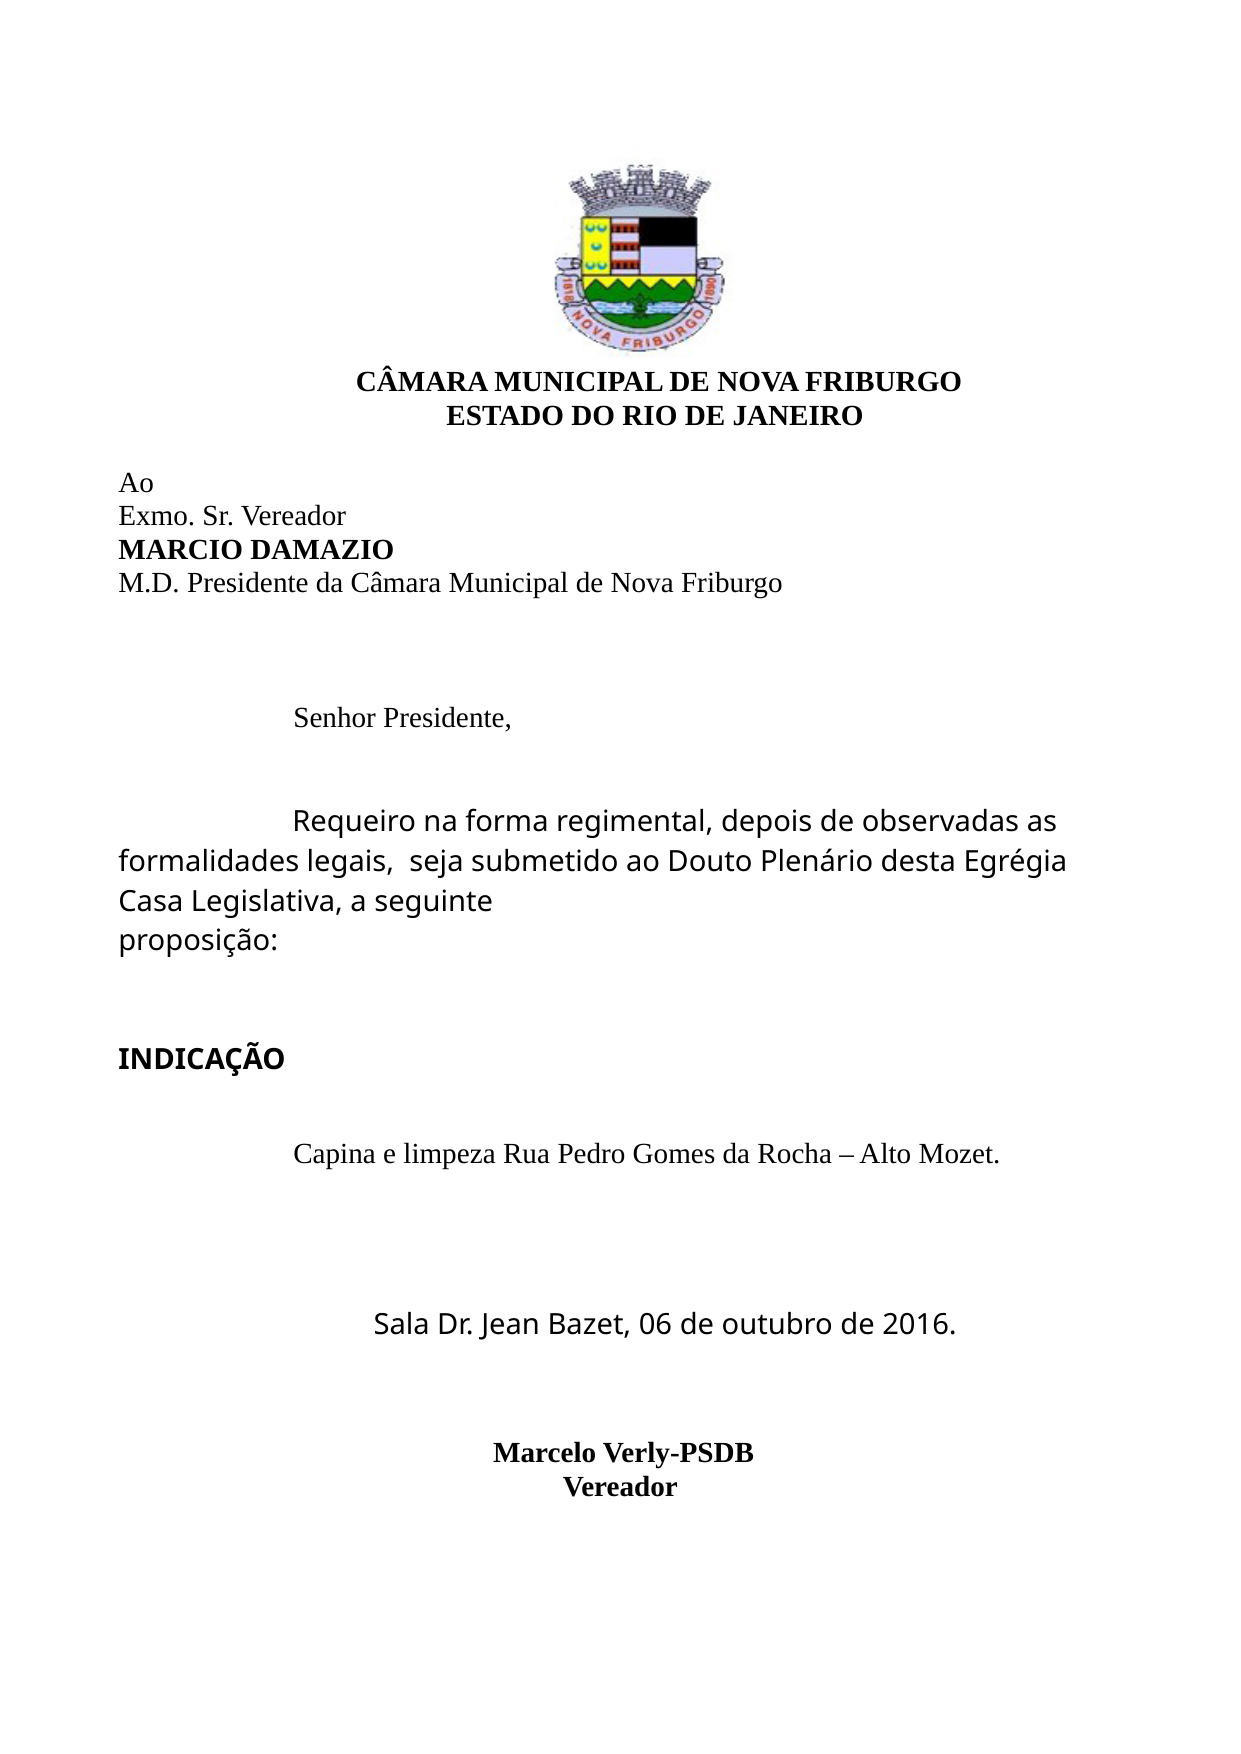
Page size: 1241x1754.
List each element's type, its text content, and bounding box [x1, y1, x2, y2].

text Capina e limpeza Rua Pedro Gomes da Rocha – Alto Mozet. [118, 1136, 1122, 1169]
text Vereador [118, 1469, 1122, 1503]
text ESTADO DO RIO DE JANEIRO [118, 398, 1122, 431]
text Exmo. Sr. Vereador [118, 498, 1122, 532]
text Requeiro na forma regimental, depois de observadas as formalidades legais, seja submetido ao Douto Plenário desta Egrégia Casa Legislativa, a seguinte [118, 800, 1122, 919]
text Sala Dr. Jean Bazet, 06 de outubro de 2016. [118, 1303, 1122, 1343]
text Senhor Presidente, [118, 700, 1122, 733]
text INDICAÇÃO [118, 1038, 1122, 1078]
text M.D. Presidente da Câmara Municipal de Nova Friburgo [118, 566, 1122, 599]
text proposição: [118, 919, 1122, 959]
text Ao [118, 465, 1122, 498]
text MARCIO DAMAZIO [118, 532, 1122, 566]
text Marcelo Verly-PSDB [118, 1435, 1122, 1469]
text CÂMARA MUNICIPAL DE NOVA FRIBURGO [118, 118, 1122, 398]
